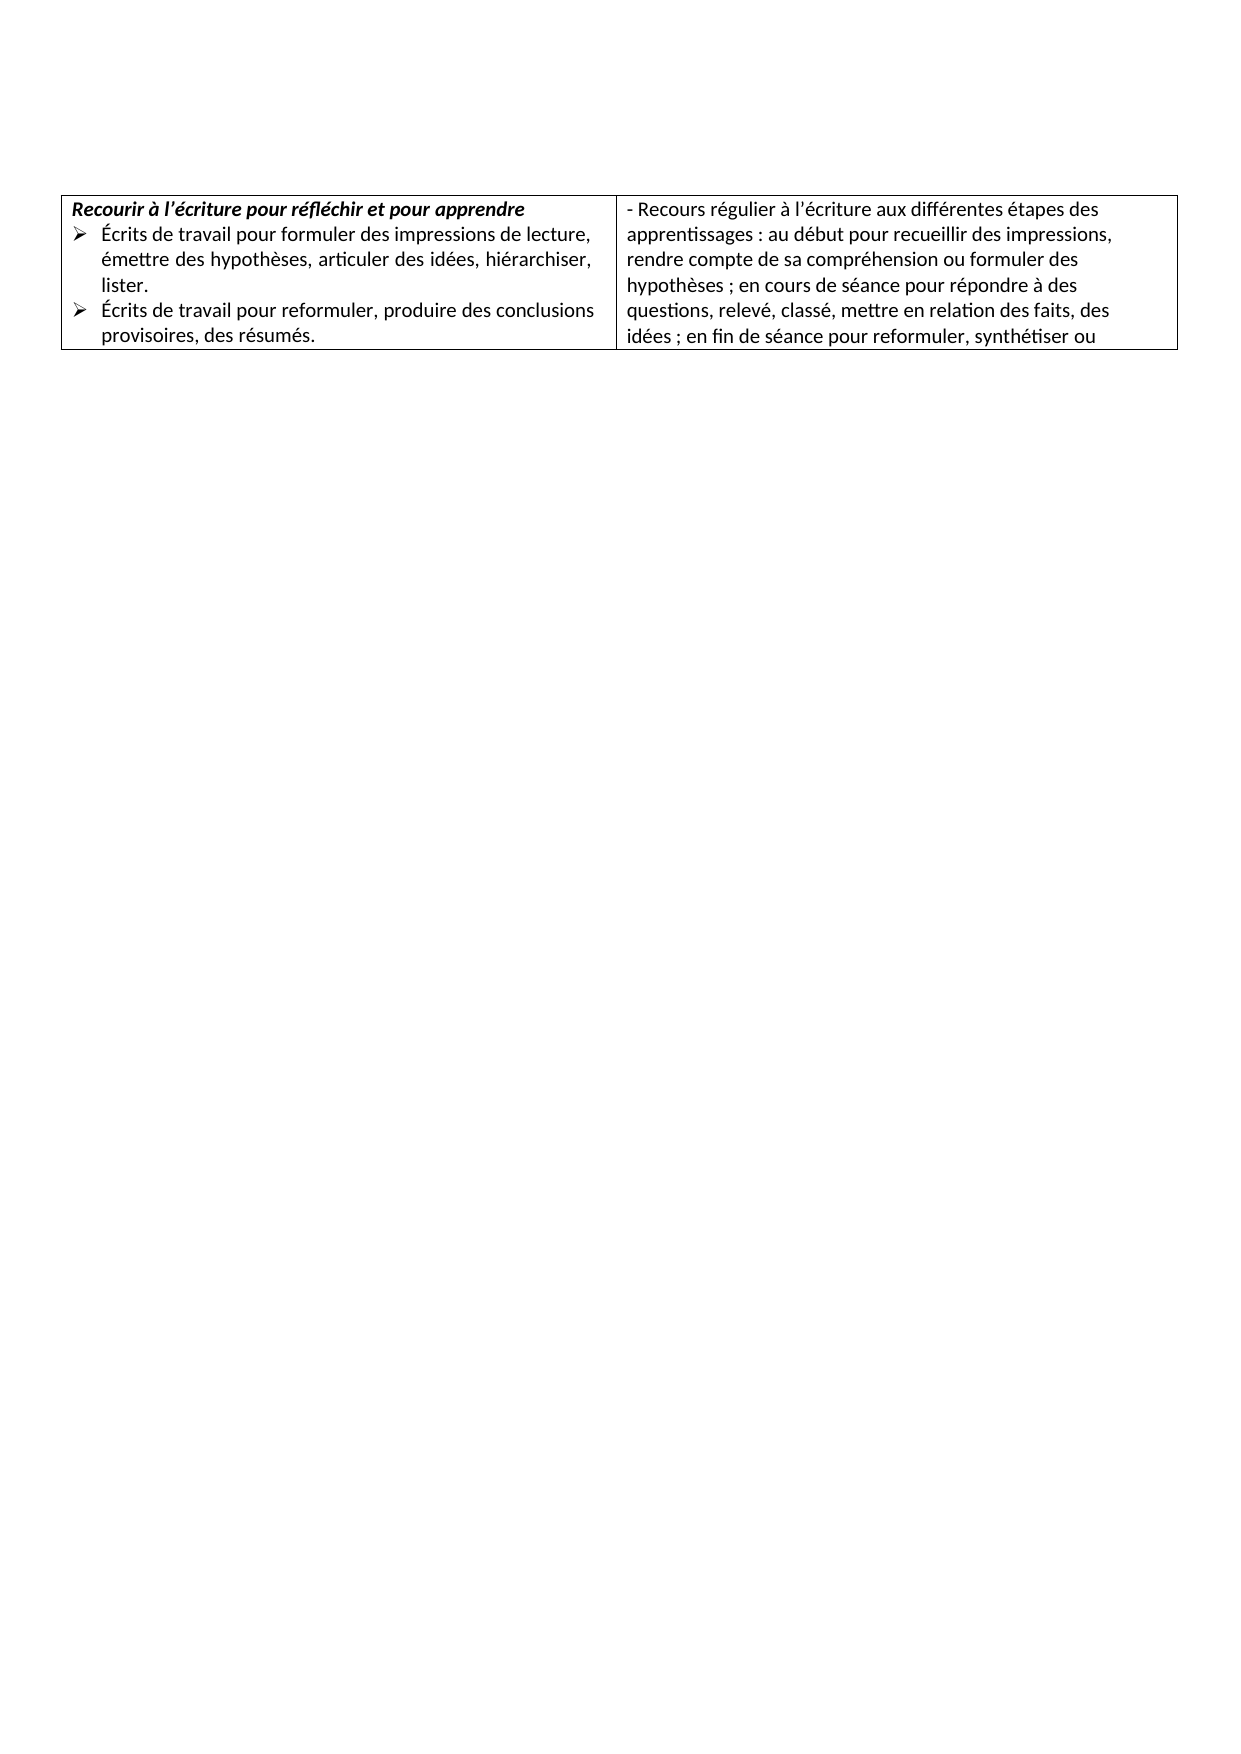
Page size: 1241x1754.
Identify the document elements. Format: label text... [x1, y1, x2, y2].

table_cell Recourir à l’écriture pour réfléchir et pour apprendre Écrits de travail pour formuler des impressions de lecture, émettre des hypothèses, articuler des idées, hiérarchiser, lister. Écrits de travail pour reformuler, produire des conclusions provisoires, des résumés. [62, 196, 616, 348]
table_cell - Recours régulier à l’écriture aux différentes étapes des apprentissages : au début pour recueillir des impressions, rendre compte de sa compréhension ou formuler des hypothèses ; en cours de séance pour répondre à des questions, relevé, classé, mettre en relation des faits, des idées ; en fin de séance pour reformuler, synthétiser ou [617, 196, 1177, 348]
